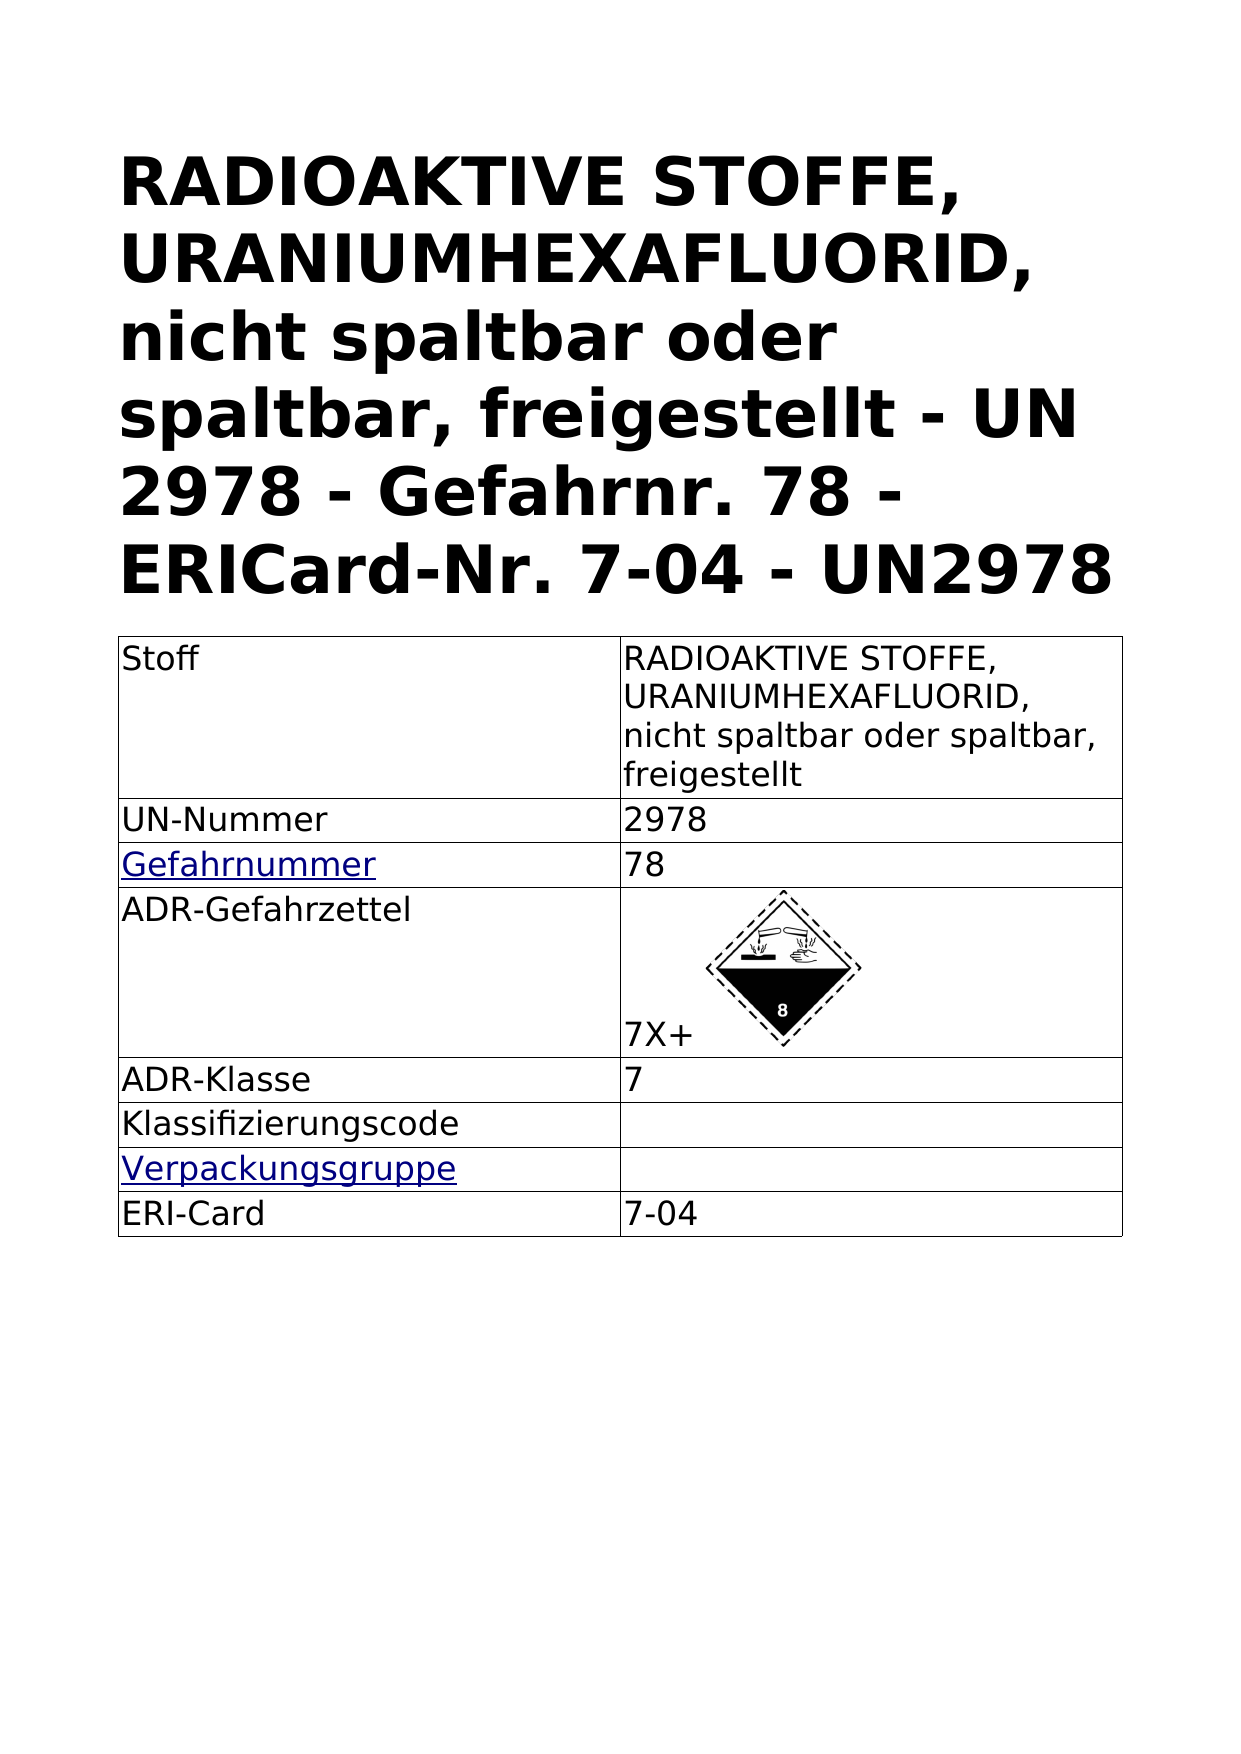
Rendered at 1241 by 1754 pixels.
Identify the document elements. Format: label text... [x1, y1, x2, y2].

picture [705, 890, 862, 1047]
table_cell Klassifizierungscode [119, 1103, 620, 1147]
table_cell [621, 1103, 1122, 1147]
table_cell 2978 [621, 799, 1122, 842]
subtitle RADIOAKTIVE STOFFE, URANIUMHEXAFLUORID, nicht spaltbar oder spaltbar, freigestellt - UN 2978 - Gefahrnr. 78 - ERICard-Nr. 7-04 - UN2978 [118, 143, 1122, 609]
table_header Stoff [119, 637, 620, 797]
table_cell ADR-Gefahrzettel [119, 888, 620, 1057]
table_header RADIOAKTIVE STOFFE, URANIUMHEXAFLUORID, nicht spaltbar oder spaltbar, freigestellt [621, 637, 1122, 797]
table_cell 7 [621, 1058, 1122, 1102]
table_cell ERI-Card [119, 1192, 620, 1236]
table_cell 7-04 [621, 1192, 1122, 1236]
table_cell 78 [621, 843, 1122, 887]
table_cell UN-Nummer [119, 799, 620, 842]
table_cell ADR-Klasse [119, 1058, 620, 1102]
table_cell Gefahrnummer [119, 843, 620, 887]
table_cell [621, 1148, 1122, 1191]
table_cell Verpackungsgruppe [119, 1148, 620, 1191]
table_cell 7X+ [621, 888, 1122, 1057]
